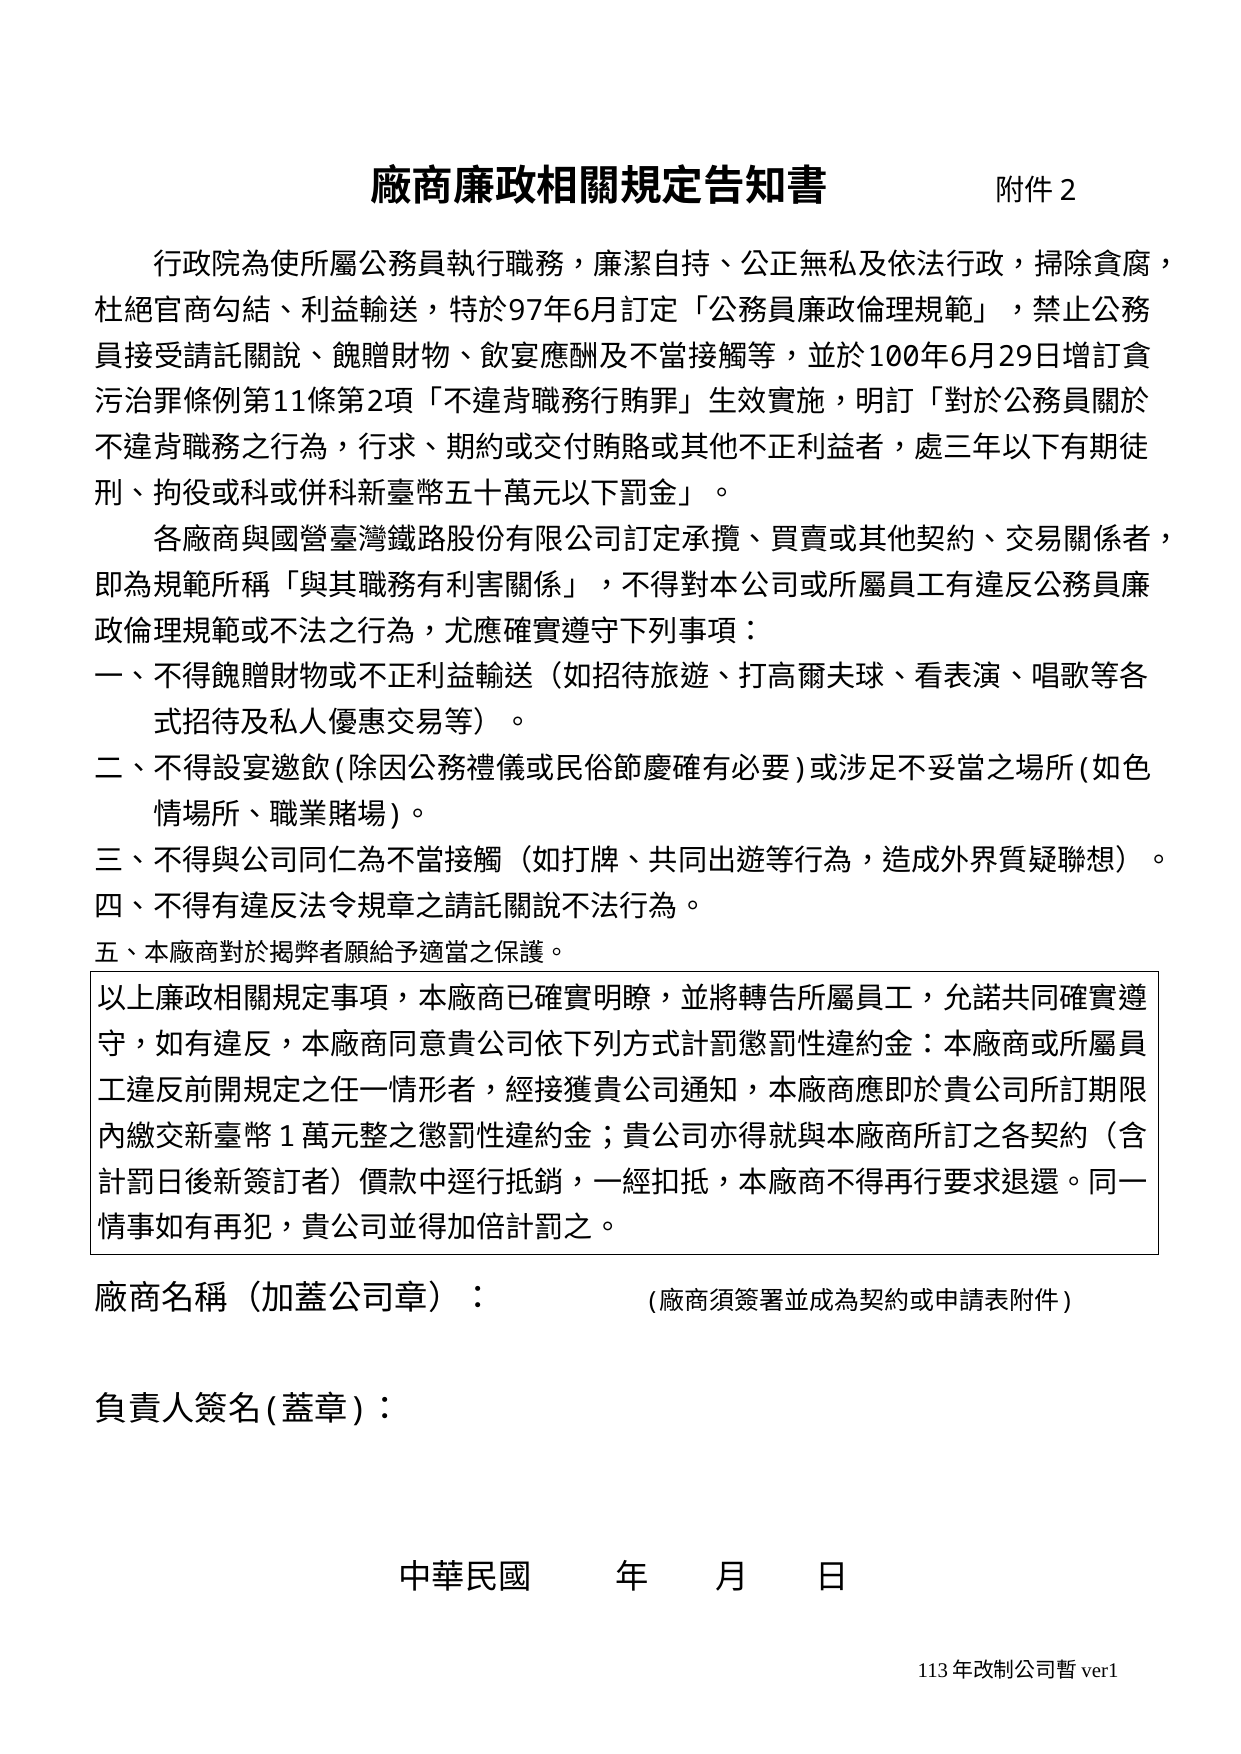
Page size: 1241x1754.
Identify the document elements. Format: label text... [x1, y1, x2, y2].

table_header 以上廉政相關規定事項，本廠商已確實明瞭，並將轉告所屬員工，允諾共同確實遵守，如有違反，本廠商同意貴公司依下列方式計罰懲罰性違約金：本廠商或所屬員工違反前開規定之任一情形者，經接獲貴公司通知，本廠商應即於貴公司所訂期限內繳交新臺幣1萬元整之懲罰性違約金；貴公司亦得就與本廠商所訂之各契約（含計罰日後新簽訂者）價款中逕行抵銷，一經扣抵，本廠商不得再行要求退還。同一情事如有再犯，貴公司並得加倍計罰之。 [91, 972, 1158, 1254]
text 中華民國 年 月 日 [94, 1547, 1152, 1599]
text 五、本廠商對於揭弊者願給予適當之保護。 [94, 925, 1152, 971]
text 一、不得餽贈財物或不正利益輸送（如招待旅遊、打高爾夫球、看表演、唱歌等各式招待及私人優惠交易等）。 [94, 650, 1152, 742]
text 廠商廉政相關規定告知書 附件2 [244, 152, 1152, 213]
text 行政院為使所屬公務員執行職務，廉潔自持、公正無私及依法行政，掃除貪腐，杜絕官商勾結、利益輸送，特於97年6月訂定「公務員廉政倫理規範」，禁止公務員接受請託關說、餽贈財物、飲宴應酬及不當接觸等，並於100年6月29日增訂貪污治罪條例第11條第2項「不違背職務行賄罪」生效實施，明訂「對於公務員關於不違背職務之行為，行求、期約或交付賄賂或其他不正利益者，處三年以下有期徒刑、拘役或科或併科新臺幣五十萬元以下罰金」。 [94, 238, 1152, 513]
text 各廠商與國營臺灣鐵路股份有限公司訂定承攬、買賣或其他契約、交易關係者，即為規範所稱「與其職務有利害關係」，不得對本公司或所屬員工有違反公務員廉政倫理規範或不法之行為，尤應確實遵守下列事項： [94, 513, 1152, 650]
text 三、不得與公司同仁為不當接觸（如打牌、共同出遊等行為，造成外界質疑聯想）。 [94, 833, 1152, 879]
text 負責人簽名(蓋章)： [94, 1378, 1152, 1430]
text 廠商名稱（加蓋公司章）： (廠商須簽署並成為契約或申請表附件) [94, 1268, 1196, 1320]
text 二、不得設宴邀飲(除因公務禮儀或民俗節慶確有必要)或涉足不妥當之場所(如色情場所、職業賭場)。 [94, 742, 1152, 833]
text 四、不得有違反法令規章之請託關說不法行為。 [94, 879, 1152, 925]
